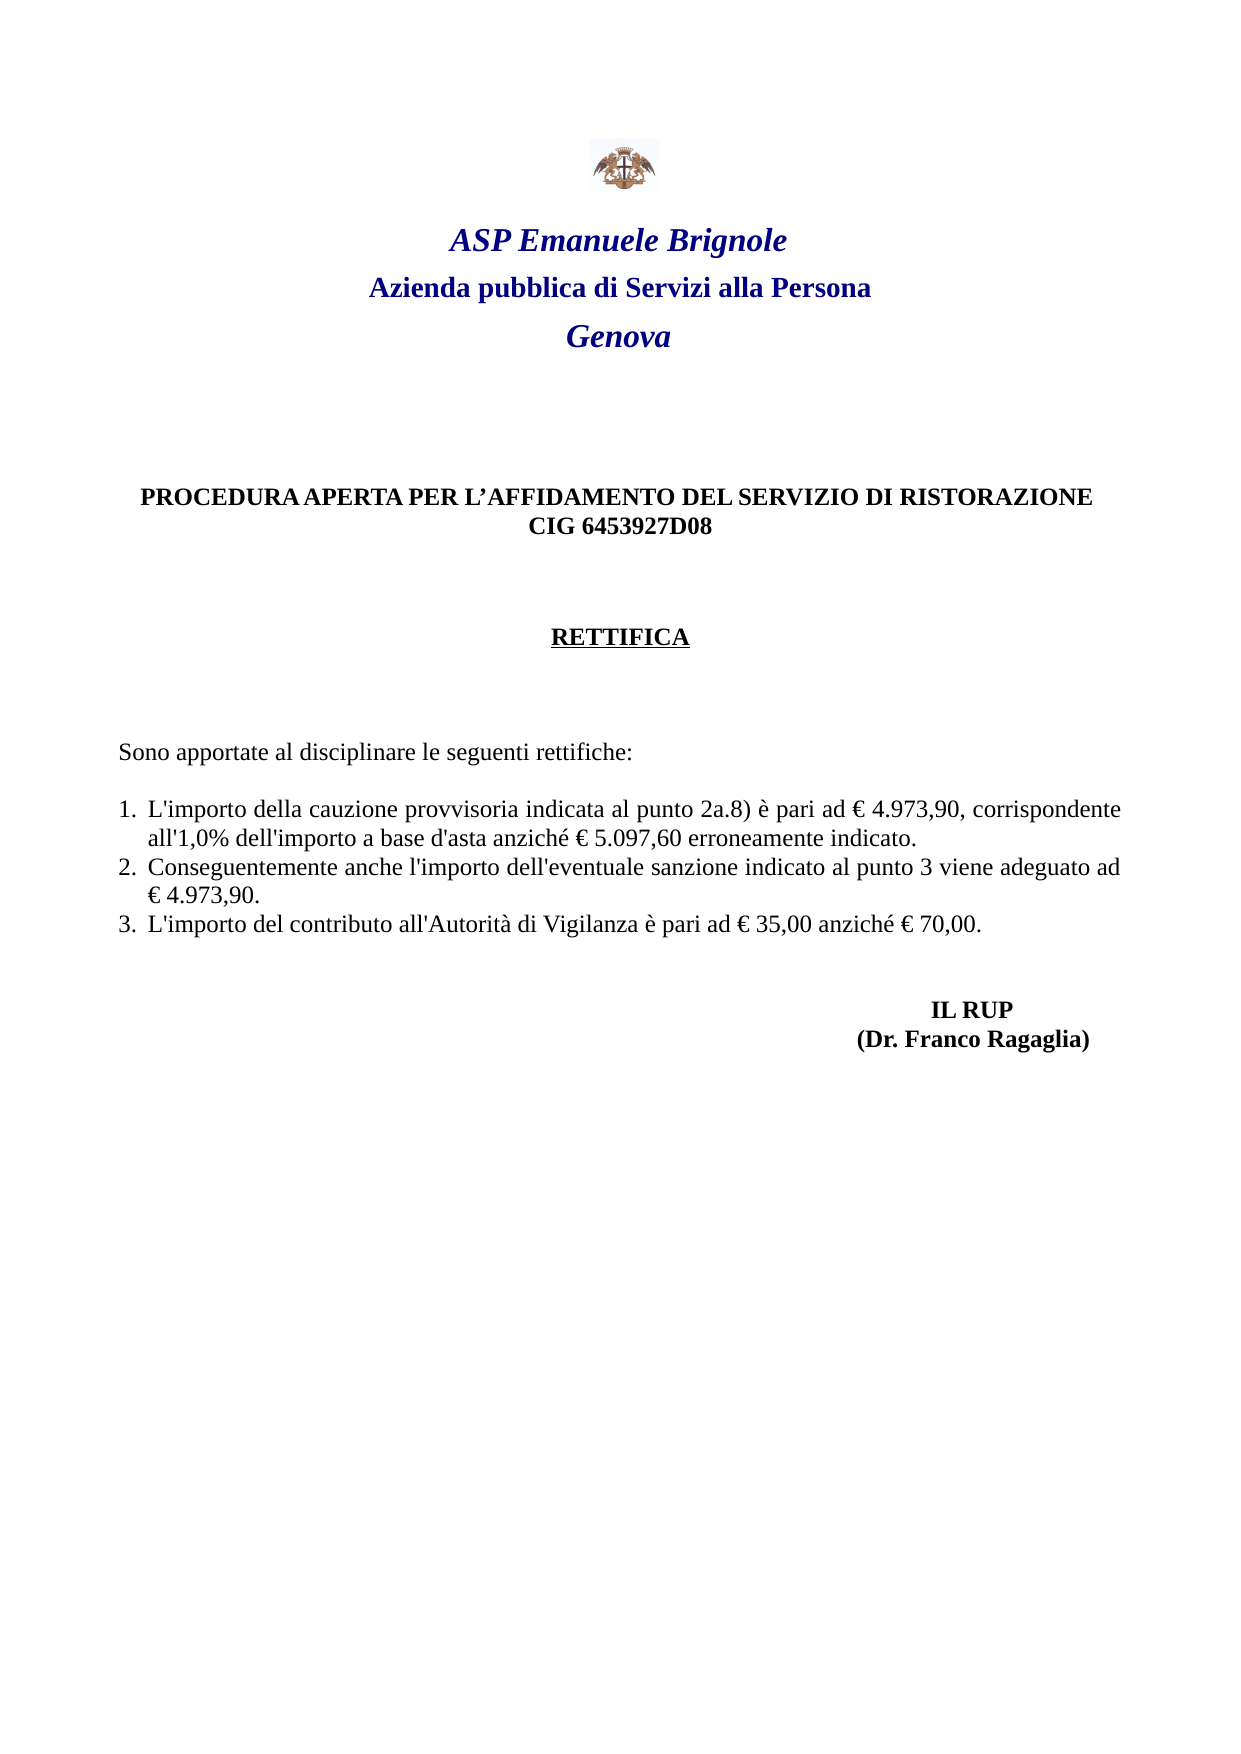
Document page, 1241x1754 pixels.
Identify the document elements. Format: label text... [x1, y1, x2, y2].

text (Dr. Franco Ragaglia) [118, 1024, 1122, 1053]
list L'importo della cauzione provvisoria indicata al punto 2a.8) è pari ad € 4.973,90, corrispondente all'1,0% dell'importo a base d'asta anziché € 5.097,60 erroneamente indicato. [118, 794, 1122, 852]
text Sono apportate al disciplinare le seguenti rettifiche: [118, 737, 1122, 765]
text IL RUP [118, 995, 1122, 1024]
subtitle PROCEDURA APERTA per l’AFFIDAMENTO DEL SERVIZIO DI RISTORAZIONE [118, 482, 1122, 511]
text ASP Emanuele Brignole [118, 220, 1122, 258]
subtitle CIG 6453927D08 [118, 511, 1122, 540]
list Conseguentemente anche l'importo dell'eventuale sanzione indicato al punto 3 viene adeguato ad € 4.973,90. [118, 852, 1122, 909]
text RETTIFICA [118, 622, 1122, 650]
list L'importo del contributo all'Autorità di Vigilanza è pari ad € 35,00 anziché € 70,00. [118, 909, 1122, 938]
text Azienda pubblica di Servizi alla Persona [118, 271, 1122, 304]
picture [589, 138, 661, 192]
text Genova [118, 317, 1122, 355]
